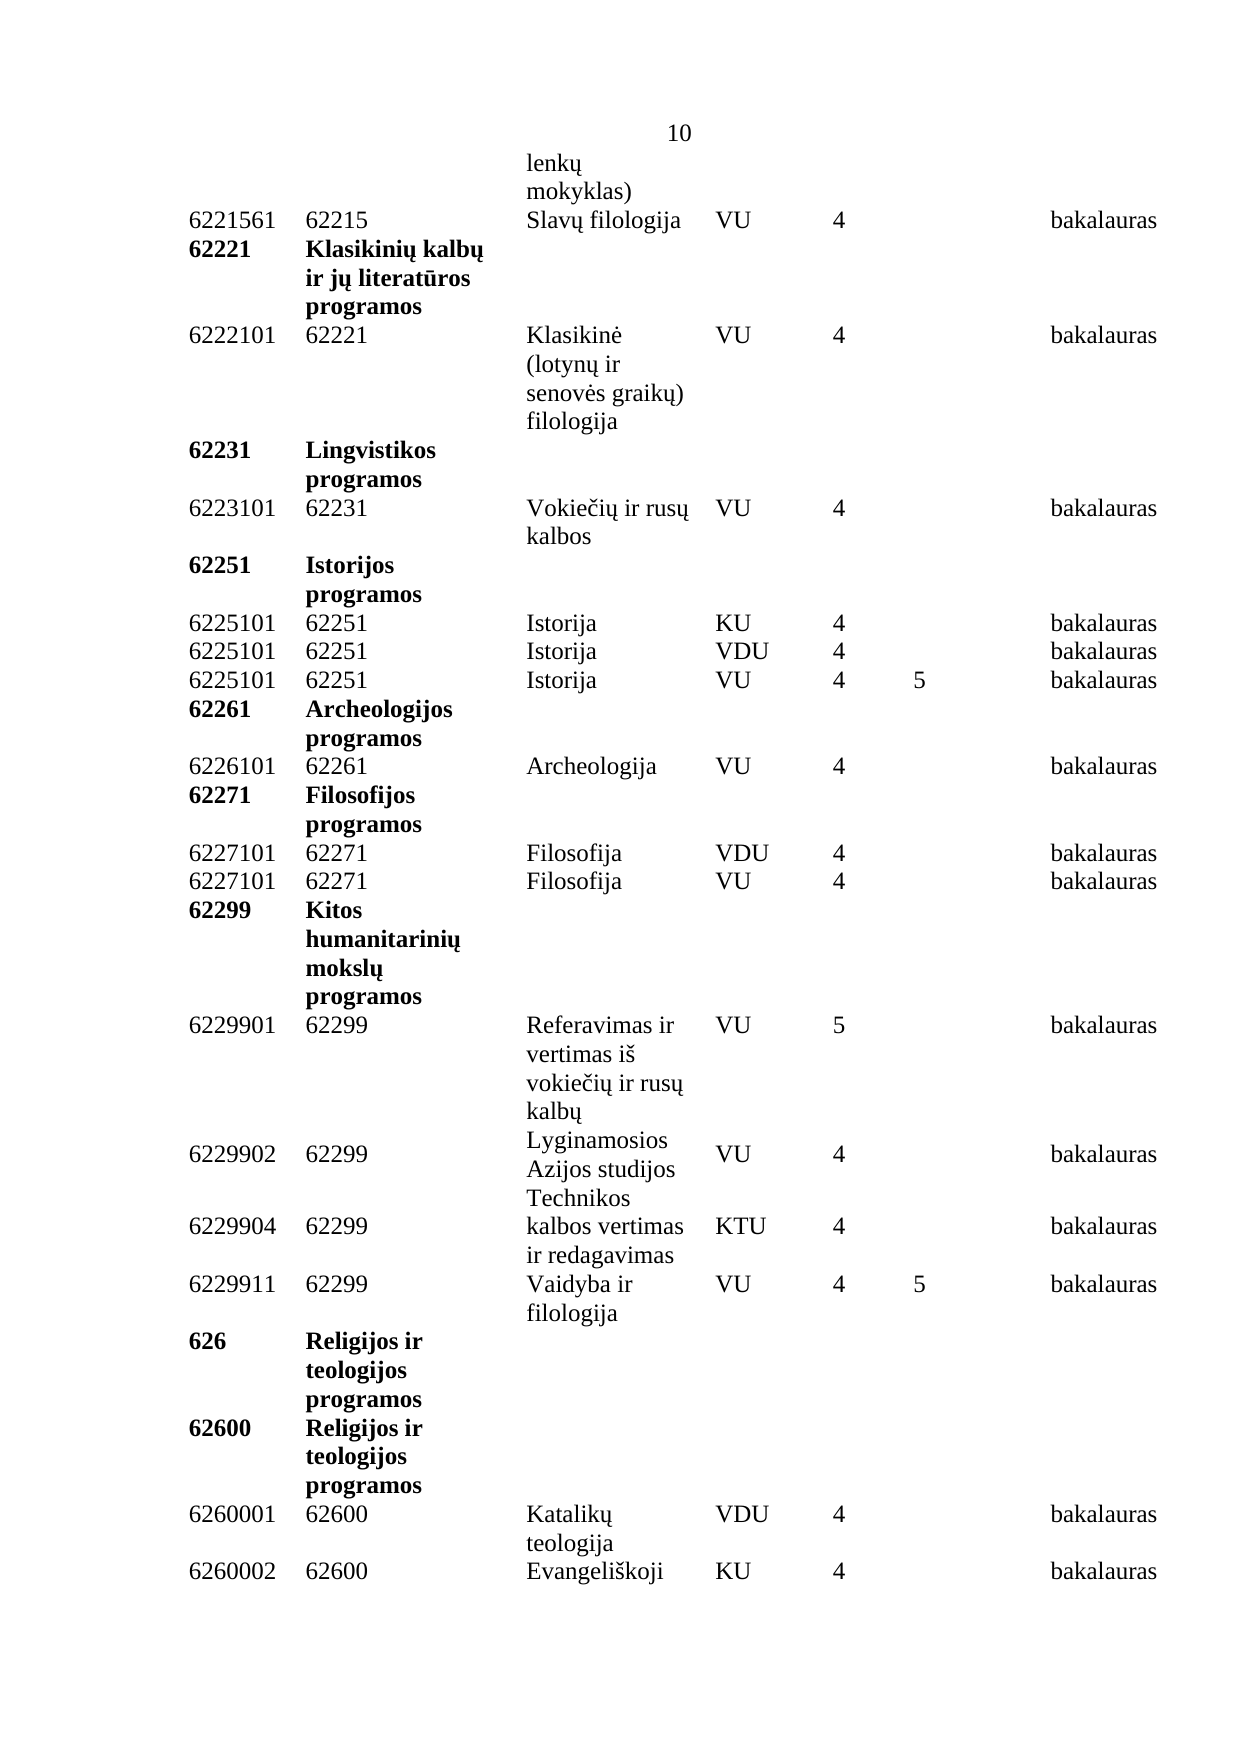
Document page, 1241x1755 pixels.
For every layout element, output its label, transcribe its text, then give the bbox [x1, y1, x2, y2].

table_cell 6223101 [177, 493, 294, 550]
table_cell [704, 895, 821, 1010]
table_cell [902, 838, 973, 866]
table_cell [1202, 493, 1207, 550]
table_cell Archeologijos programos [294, 694, 515, 751]
table_cell [704, 435, 821, 493]
table_cell [1039, 895, 1197, 1010]
table_cell [1197, 1010, 1202, 1125]
table_cell [1202, 665, 1207, 694]
table_cell bakalauras [1039, 1499, 1197, 1556]
table_cell [1197, 838, 1202, 866]
table_cell 4 [821, 751, 902, 780]
table_cell [1202, 234, 1207, 320]
table_cell [902, 608, 973, 636]
table_cell 6229911 [177, 1269, 294, 1326]
table_cell 62261 [177, 694, 294, 751]
table_cell Religijos ir teologijos programos [294, 1326, 515, 1413]
table_cell [1202, 895, 1207, 1010]
table_cell 62600 [177, 1413, 294, 1499]
table_cell [1197, 636, 1202, 665]
table_cell [1197, 1269, 1202, 1326]
table_cell [1197, 493, 1202, 550]
table_cell 62299 [294, 1269, 515, 1326]
table_cell [1197, 1183, 1202, 1269]
table_cell [704, 234, 821, 320]
table_cell 62271 [294, 866, 515, 895]
table_cell [973, 1556, 1039, 1585]
table_cell [973, 205, 1039, 234]
table_cell VU [704, 866, 821, 895]
table_cell [1202, 1010, 1207, 1125]
table_cell VU [704, 493, 821, 550]
table_cell [821, 148, 902, 205]
table_cell VU [704, 1125, 821, 1183]
table_cell VU [704, 205, 821, 234]
table_cell [902, 895, 973, 1010]
table_cell [973, 234, 1039, 320]
table_cell [902, 866, 973, 895]
table_cell bakalauras [1039, 205, 1197, 234]
table_cell [973, 550, 1039, 608]
table_cell VU [704, 1010, 821, 1125]
table_cell Archeologija [515, 751, 704, 780]
table_cell [973, 866, 1039, 895]
table_cell [1202, 751, 1207, 780]
table_cell [902, 1125, 973, 1183]
table_cell 62299 [294, 1183, 515, 1269]
table_cell [821, 435, 902, 493]
table_cell VDU [704, 636, 821, 665]
table_cell 4 [821, 205, 902, 234]
table_cell 62221 [177, 234, 294, 320]
table_cell Istorijos programos [294, 550, 515, 608]
table_cell 62251 [177, 550, 294, 608]
table_cell Lyginamosios Azijos studijos [515, 1125, 704, 1183]
table_cell [1039, 435, 1197, 493]
table_cell [1197, 550, 1202, 608]
table_cell [1197, 1556, 1202, 1585]
table_cell [704, 780, 821, 838]
table_cell VU [704, 320, 821, 435]
table_cell [1039, 550, 1197, 608]
table_cell [1202, 435, 1207, 493]
table_cell [177, 148, 294, 205]
table_cell 4 [821, 320, 902, 435]
table_cell 6227101 [177, 838, 294, 866]
table_cell [973, 608, 1039, 636]
table_cell [1197, 320, 1202, 435]
table_cell bakalauras [1039, 751, 1197, 780]
table_cell 4 [821, 1499, 902, 1556]
table_cell [902, 1413, 973, 1499]
table_cell [1197, 866, 1202, 895]
table_cell Filosofija [515, 866, 704, 895]
table_cell [1202, 636, 1207, 665]
table_cell [973, 665, 1039, 694]
table_cell [902, 1556, 973, 1585]
table_cell [973, 895, 1039, 1010]
table_cell VU [704, 665, 821, 694]
table_cell bakalauras [1039, 866, 1197, 895]
table_cell Istorija [515, 665, 704, 694]
table_cell Klasikinių kalbų ir jų literatūros programos [294, 234, 515, 320]
table_cell 62299 [294, 1125, 515, 1183]
table_cell 62299 [294, 1010, 515, 1125]
table_cell [704, 1326, 821, 1413]
table_cell [973, 1499, 1039, 1556]
table_cell Referavimas ir vertimas iš vokiečių ir rusų kalbų [515, 1010, 704, 1125]
table_cell [515, 550, 704, 608]
table_cell Kitos humanitarinių mokslų programos [294, 895, 515, 1010]
table_cell [1039, 148, 1197, 205]
table_cell [1197, 751, 1202, 780]
table_cell [821, 780, 902, 838]
table_cell 6227101 [177, 866, 294, 895]
table_cell [902, 694, 973, 751]
table_cell [1039, 234, 1197, 320]
table_cell bakalauras [1039, 1125, 1197, 1183]
table_cell VDU [704, 1499, 821, 1556]
table_cell [973, 1269, 1039, 1326]
table_cell 62271 [177, 780, 294, 838]
table_cell [515, 234, 704, 320]
table_cell 62271 [294, 838, 515, 866]
table_cell Filosofijos programos [294, 780, 515, 838]
table_cell VU [704, 751, 821, 780]
table_cell 6229901 [177, 1010, 294, 1125]
table_cell bakalauras [1039, 665, 1197, 694]
table_cell bakalauras [1039, 320, 1197, 435]
table_cell 62299 [177, 895, 294, 1010]
table_cell bakalauras [1039, 493, 1197, 550]
table_cell lenkų mokyklas) [515, 148, 704, 205]
table_cell 62215 [294, 205, 515, 234]
table_cell 4 [821, 636, 902, 665]
table_cell [902, 636, 973, 665]
table_cell [1197, 1499, 1202, 1556]
table_cell [515, 780, 704, 838]
table_cell 62261 [294, 751, 515, 780]
table_cell [515, 1413, 704, 1499]
table_cell [1202, 205, 1207, 234]
table_cell [902, 1010, 973, 1125]
table_cell [1197, 895, 1202, 1010]
table_cell 62600 [294, 1499, 515, 1556]
table_cell [973, 435, 1039, 493]
table_cell [973, 1326, 1039, 1413]
table_cell [973, 838, 1039, 866]
table_cell 6225101 [177, 608, 294, 636]
table_cell 6221561 [177, 205, 294, 234]
table_cell [973, 1413, 1039, 1499]
table_cell [973, 1010, 1039, 1125]
table_cell [902, 1499, 973, 1556]
table_cell [902, 435, 973, 493]
table_cell [902, 550, 973, 608]
table_cell KU [704, 1556, 821, 1585]
table_cell [1197, 234, 1202, 320]
table_cell [515, 895, 704, 1010]
table_cell [902, 1326, 973, 1413]
table_cell bakalauras [1039, 608, 1197, 636]
table_cell 4 [821, 608, 902, 636]
table_cell [515, 694, 704, 751]
table_cell Lingvistikos programos [294, 435, 515, 493]
table_cell [973, 493, 1039, 550]
table_cell bakalauras [1039, 838, 1197, 866]
table_cell [821, 1413, 902, 1499]
table_cell [973, 320, 1039, 435]
table_cell [1202, 1499, 1207, 1556]
table_cell [704, 694, 821, 751]
table_cell [973, 694, 1039, 751]
table_cell 62221 [294, 320, 515, 435]
table_cell [1202, 694, 1207, 751]
table_cell [821, 694, 902, 751]
table_cell [902, 493, 973, 550]
table_cell 4 [821, 838, 902, 866]
table_cell [515, 1326, 704, 1413]
table_cell [1197, 148, 1202, 205]
table_cell [1039, 694, 1197, 751]
table_cell 5 [902, 1269, 973, 1326]
table_cell [1197, 1326, 1202, 1413]
table_cell 4 [821, 1125, 902, 1183]
table_cell [973, 780, 1039, 838]
table_cell 6222101 [177, 320, 294, 435]
table_cell 62251 [294, 665, 515, 694]
table_cell [1202, 1183, 1207, 1269]
table_cell [902, 320, 973, 435]
table_cell [1197, 1413, 1202, 1499]
table_cell [1202, 148, 1207, 205]
table_cell Vaidyba ir filologija [515, 1269, 704, 1326]
table_cell [1202, 1269, 1207, 1326]
table_cell [1202, 866, 1207, 895]
table_cell Istorija [515, 608, 704, 636]
table_cell [973, 148, 1039, 205]
table_cell 6260002 [177, 1556, 294, 1585]
table_cell [1202, 1326, 1207, 1413]
table_cell bakalauras [1039, 1010, 1197, 1125]
table_cell Filosofija [515, 838, 704, 866]
table_cell [1197, 435, 1202, 493]
table_cell [1197, 205, 1202, 234]
table_cell [902, 780, 973, 838]
table_cell [973, 751, 1039, 780]
table_cell [1197, 608, 1202, 636]
table_cell 4 [821, 1183, 902, 1269]
table_cell 62251 [294, 608, 515, 636]
table_cell [1202, 838, 1207, 866]
table_cell Religijos ir teologijos programos [294, 1413, 515, 1499]
table_cell [1197, 1125, 1202, 1183]
table_cell [1202, 608, 1207, 636]
table_cell 62231 [294, 493, 515, 550]
table_cell [1202, 320, 1207, 435]
table_cell bakalauras [1039, 636, 1197, 665]
table_cell [704, 550, 821, 608]
table_cell 5 [902, 665, 973, 694]
table_cell 4 [821, 866, 902, 895]
table_cell [1197, 780, 1202, 838]
table_cell [973, 636, 1039, 665]
table_cell [1039, 780, 1197, 838]
table_cell 4 [821, 1269, 902, 1326]
table_cell 6229904 [177, 1183, 294, 1269]
table_cell [902, 148, 973, 205]
table_cell [1197, 694, 1202, 751]
table_cell [1039, 1326, 1197, 1413]
table_cell [902, 751, 973, 780]
table_cell 5 [821, 1010, 902, 1125]
table_cell [294, 148, 515, 205]
table_cell Vokiečių ir rusų kalbos [515, 493, 704, 550]
table_cell 4 [821, 493, 902, 550]
table_cell VU [704, 1269, 821, 1326]
table_cell 6229902 [177, 1125, 294, 1183]
table_cell 6225101 [177, 636, 294, 665]
table_cell [973, 1183, 1039, 1269]
table_cell bakalauras [1039, 1556, 1197, 1585]
table_cell [515, 435, 704, 493]
table_cell [1202, 1413, 1207, 1499]
table_cell 62600 [294, 1556, 515, 1585]
table_cell [821, 550, 902, 608]
table_cell bakalauras [1039, 1269, 1197, 1326]
table_cell VDU [704, 838, 821, 866]
table_cell 6260001 [177, 1499, 294, 1556]
table_cell 626 [177, 1326, 294, 1413]
table_cell [902, 1183, 973, 1269]
table_cell Katalikų teologija [515, 1499, 704, 1556]
table_cell [821, 895, 902, 1010]
table_cell Slavų filologija [515, 205, 704, 234]
table_cell KU [704, 608, 821, 636]
table_cell 6225101 [177, 665, 294, 694]
table_cell bakalauras [1039, 1183, 1197, 1269]
table_cell [1202, 1125, 1207, 1183]
table_cell [1202, 780, 1207, 838]
table_cell [704, 148, 821, 205]
table_cell Technikos kalbos vertimas ir redagavimas [515, 1183, 704, 1269]
table_cell 4 [821, 1556, 902, 1585]
table_cell Istorija [515, 636, 704, 665]
table_cell [902, 234, 973, 320]
table_cell 6226101 [177, 751, 294, 780]
table_cell [1202, 1556, 1207, 1585]
table_cell [902, 205, 973, 234]
table_cell 4 [821, 665, 902, 694]
table_cell [1202, 550, 1207, 608]
table_cell Evangeliškoji [515, 1556, 704, 1585]
table_cell [1197, 665, 1202, 694]
table_cell [821, 234, 902, 320]
table_cell 62231 [177, 435, 294, 493]
table_cell [704, 1413, 821, 1499]
table_cell [1039, 1413, 1197, 1499]
table_cell [973, 1125, 1039, 1183]
table_cell KTU [704, 1183, 821, 1269]
table_cell [821, 1326, 902, 1413]
table_cell 62251 [294, 636, 515, 665]
table_cell Klasikinė (lotynų ir senovės graikų) filologija [515, 320, 704, 435]
